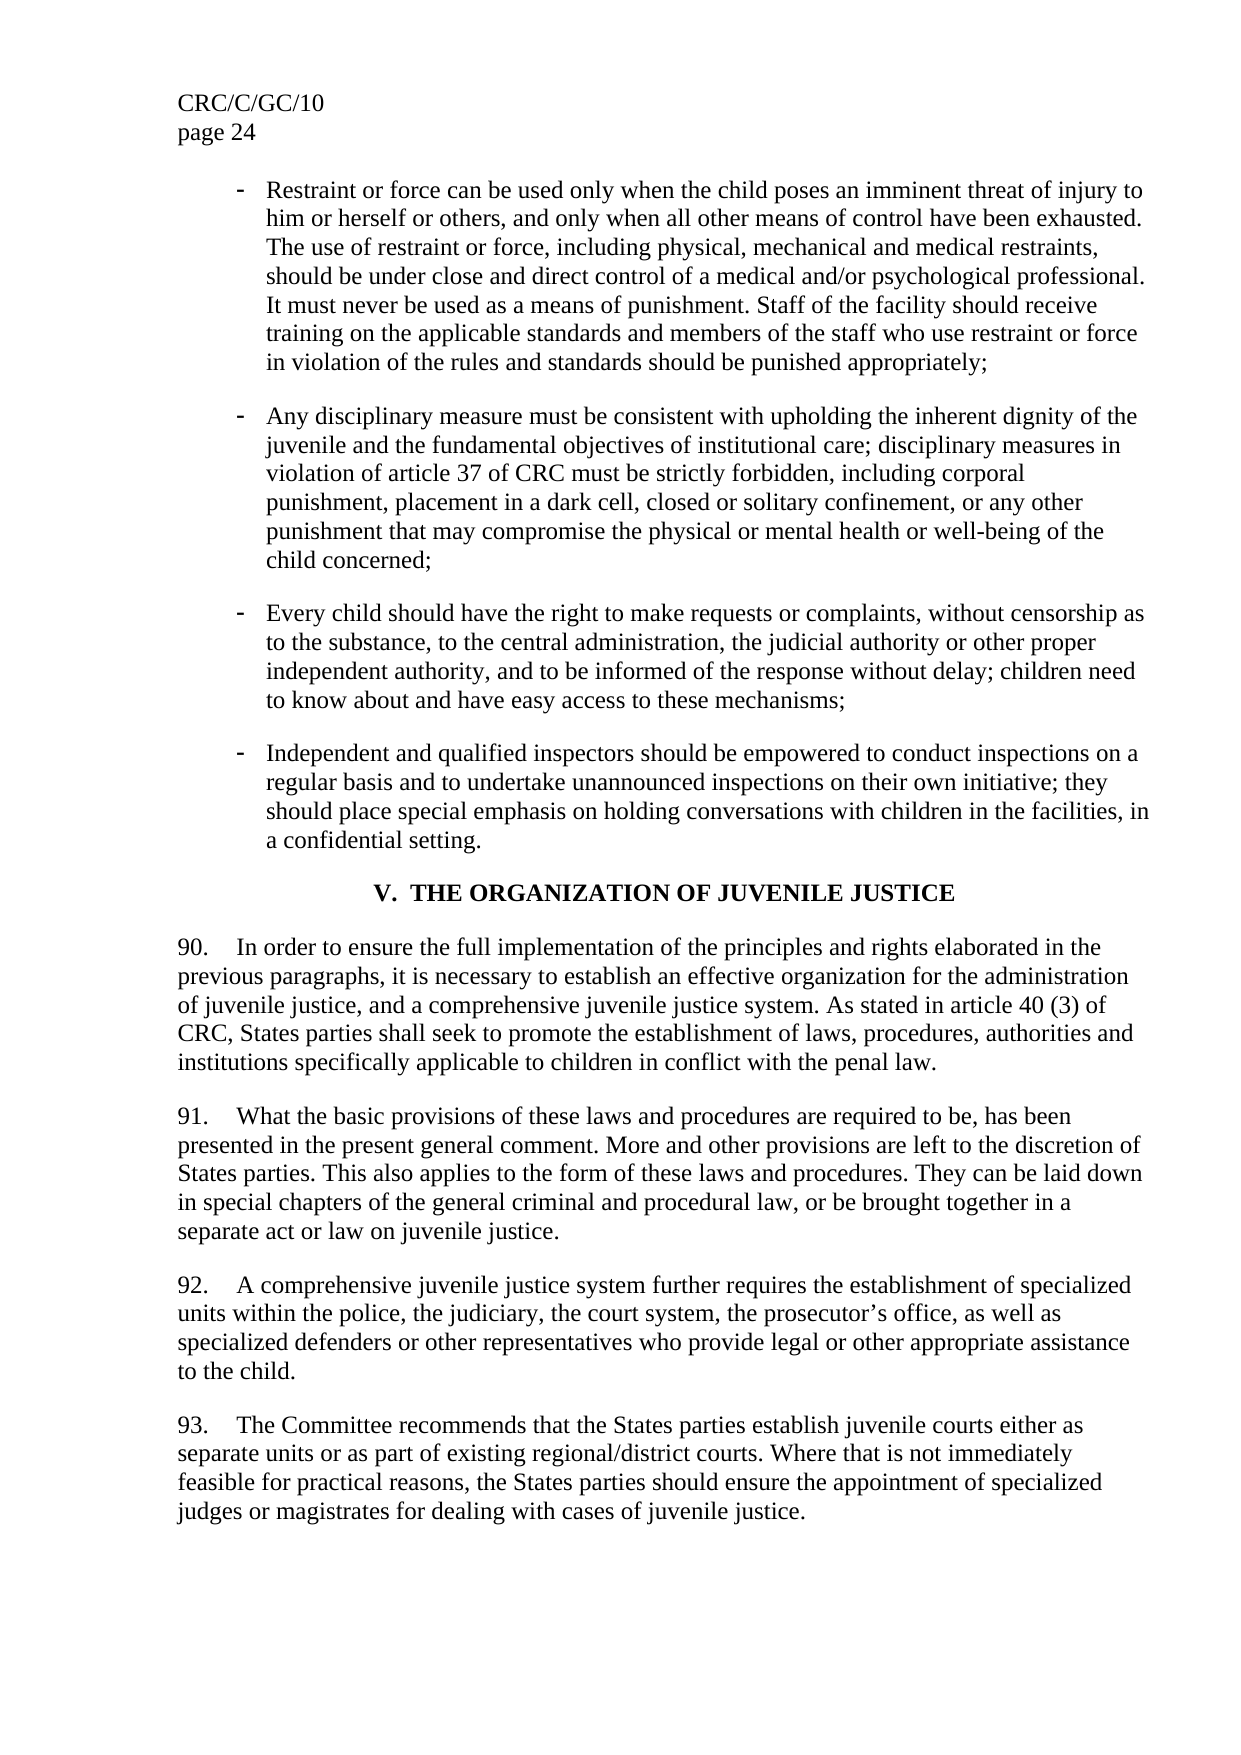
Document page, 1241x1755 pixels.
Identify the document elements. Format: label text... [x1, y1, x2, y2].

list Independent and qualified inspectors should be empowered to conduct inspections on a regular basis and to undertake unannounced inspections on their own initiative; they should place special emphasis on holding conversations with children in the facilities, in a confidential setting. [236, 738, 1152, 853]
text 93. The Committee recommends that the States parties establish juvenile courts either as separate units or as part of existing regional/district courts. Where that is not immediately feasible for practical reasons, the States parties should ensure the appointment of specialized judges or magistrates for dealing with cases of juvenile justice. [177, 1410, 1152, 1525]
list Restraint or force can be used only when the child poses an imminent threat of injury to him or herself or others, and only when all other means of control have been exhausted. The use of restraint or force, including physical, mechanical and medical restraints, should be under close and direct control of a medical and/or psychological professional. It must never be used as a means of punishment. Staff of the facility should receive training on the applicable standards and members of the staff who use restraint or force in violation of the rules and standards should be punished appropriately; [236, 175, 1152, 376]
text 92. A comprehensive juvenile justice system further requires the establishment of specialized units within the police, the judiciary, the court system, the prosecutor’s office, as well as specialized defenders or other representatives who provide legal or other appropriate assistance to the child. [177, 1270, 1152, 1385]
text 91. What the basic provisions of these laws and procedures are required to be, has been presented in the present general comment. More and other provisions are left to the discretion of States parties. This also applies to the form of these laws and procedures. They can be laid down in special chapters of the general criminal and procedural law, or be brought together in a separate act or law on juvenile justice. [177, 1101, 1152, 1245]
text 90. In order to ensure the full implementation of the principles and rights elaborated in the previous paragraphs, it is necessary to establish an effective organization for the administration of juvenile justice, and a comprehensive juvenile justice system. As stated in article 40 (3) of CRC, States parties shall seek to promote the establishment of laws, procedures, authorities and institutions specifically applicable to children in conflict with the penal law. [177, 932, 1152, 1076]
list Every child should have the right to make requests or complaints, without censorship as to the substance, to the central administration, the judicial authority or other proper independent authority, and to be informed of the response without delay; children need to know about and have easy access to these mechanisms; [236, 598, 1152, 713]
list Any disciplinary measure must be consistent with upholding the inherent dignity of the juvenile and the fundamental objectives of institutional care; disciplinary measures in violation of article 37 of CRC must be strictly forbidden, including corporal punishment, placement in a dark cell, closed or solitary confinement, or any other punishment that may compromise the physical or mental health or well-being of the child concerned; [236, 401, 1152, 573]
subtitle V. THE ORGANIZATION OF JUVENILE JUSTICE [177, 878, 1152, 907]
